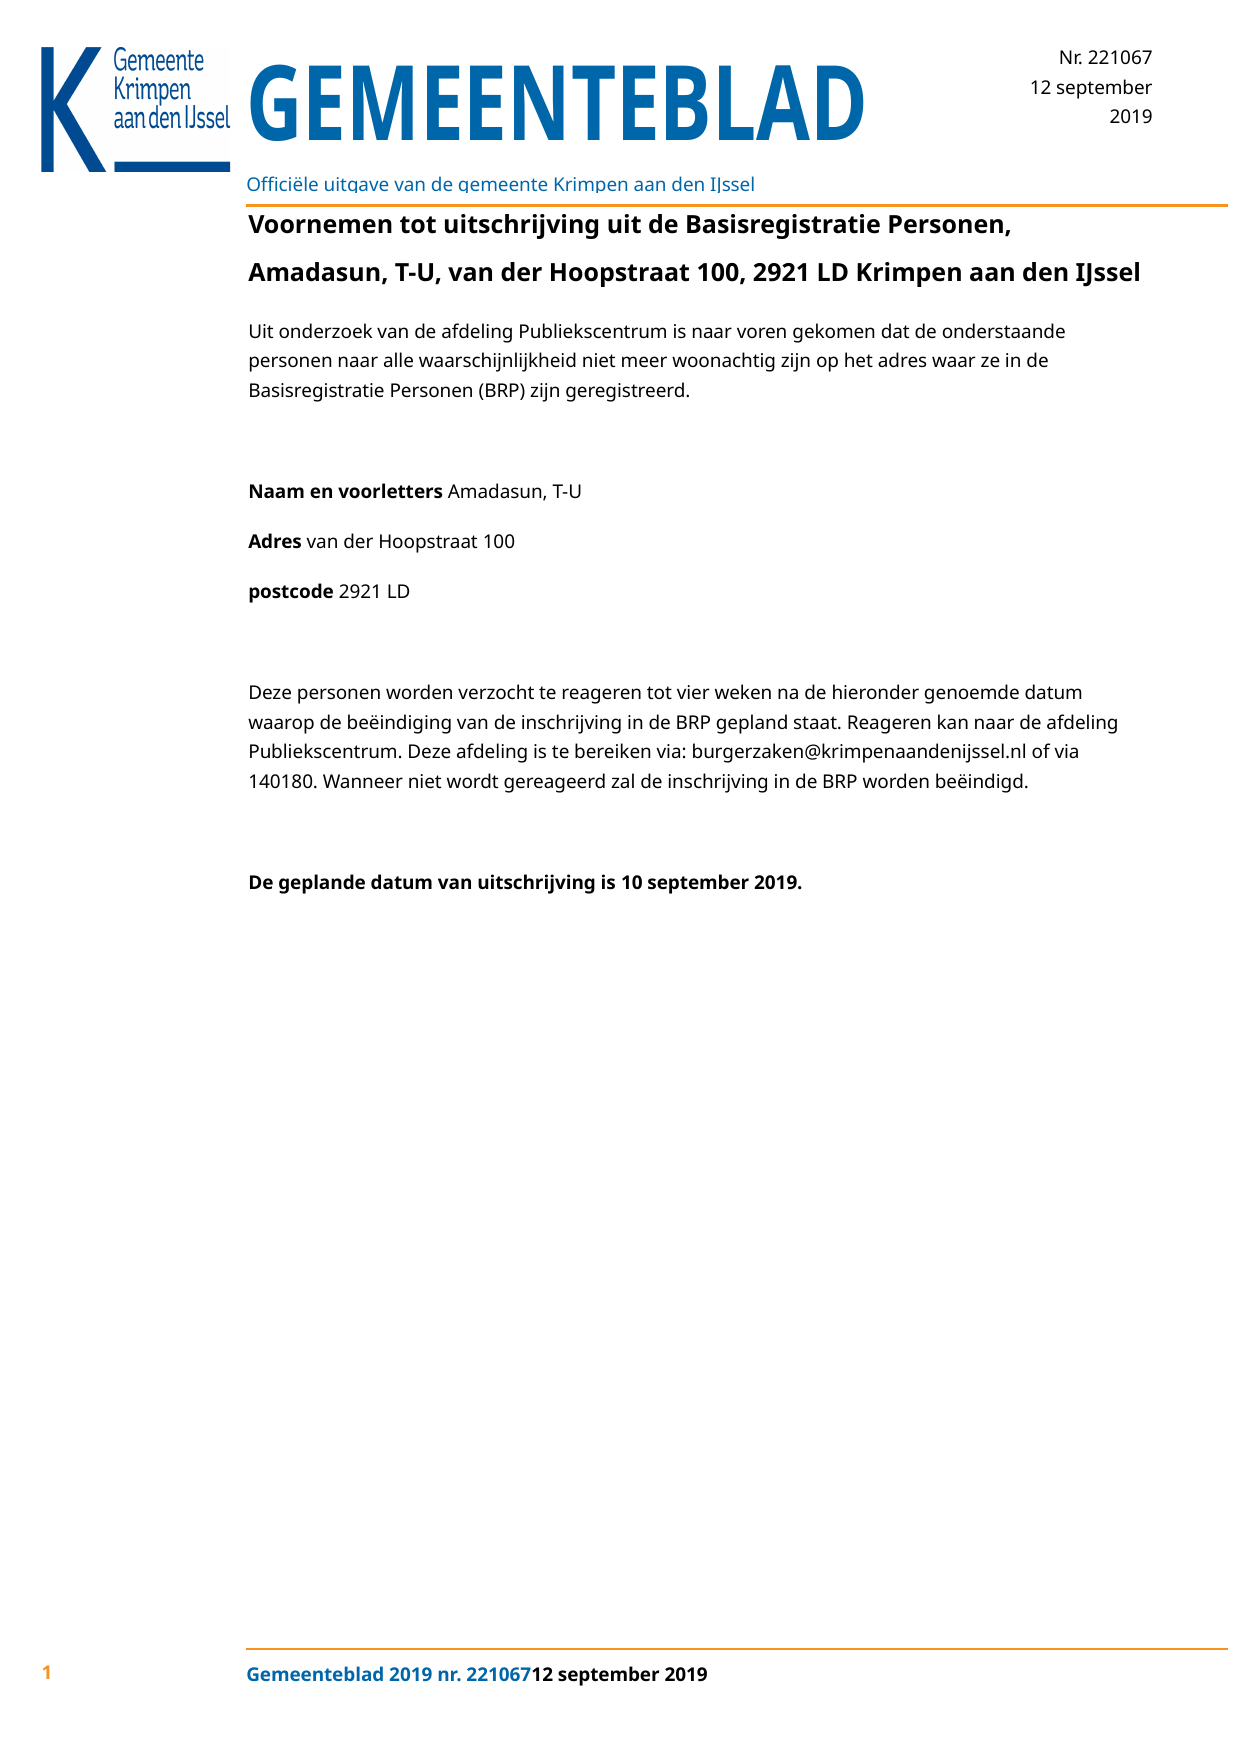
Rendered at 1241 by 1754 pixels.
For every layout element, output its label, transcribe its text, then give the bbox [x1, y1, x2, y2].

text Voornemen tot uitschrijving uit de Basisregistratie Personen, Amadasun, T-U, van der Hoopstraat 100, 2921 LD Krimpen aan den IJssel [248, 207, 1152, 288]
text Adres van der Hoopstraat 100 [248, 528, 1152, 554]
text Deze personen worden verzocht te reageren tot vier weken na de hieronder genoemde datum waarop de beëindiging van de inschrijving in de BRP gepland staat. Reageren kan naar de afdeling Publiekscentrum. Deze afdeling is te bereiken via: burgerzaken@krimpenaandenijssel.nl of via 140180. Wanneer niet wordt gereageerd zal de inschrijving in de BRP worden beëindigd. [248, 679, 1152, 794]
text Uit onderzoek van de afdeling Publiekscentrum is naar voren gekomen dat de onderstaande personen naar alle waarschijnlijkheid niet meer woonachtig zijn op het adres waar ze in de Basisregistratie Personen (BRP) zijn geregistreerd. [248, 318, 1152, 403]
text Naam en voorletters Amadasun, T-U [248, 478, 1152, 504]
picture [41, 47, 231, 172]
text postcode 2921 LD [248, 579, 1152, 604]
text De geplande datum van uitschrijving is 10 september 2019. [248, 869, 1152, 895]
